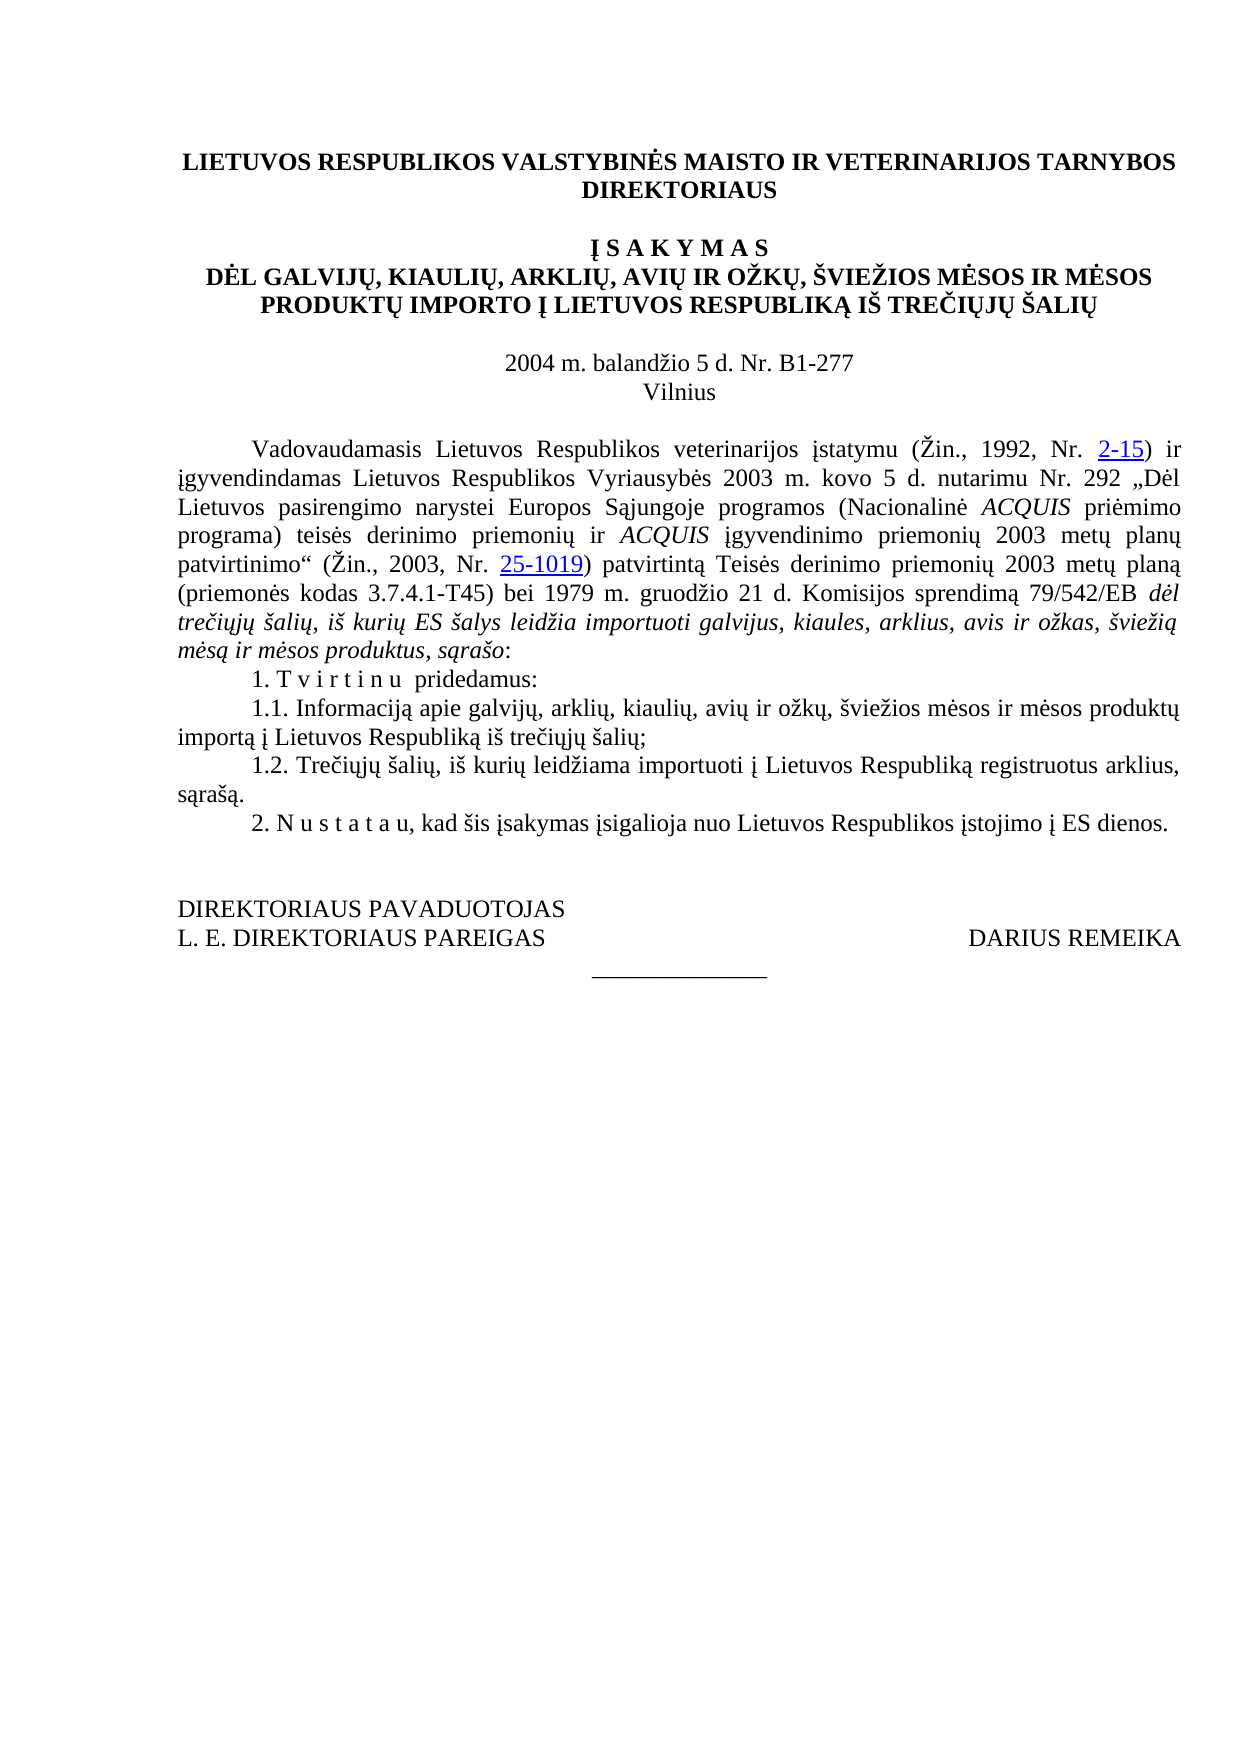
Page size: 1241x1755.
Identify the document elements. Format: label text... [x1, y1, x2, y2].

text Vilnius [177, 377, 1181, 406]
text DIREKTORIAUS PAVADUOTOJAS [177, 894, 1181, 923]
text 1.1. Informaciją apie galvijų, arklių, kiaulių, avių ir ožkų, šviežios mėsos ir mėsos produktų importą į Lietuvos Respubliką iš trečiųjų šalių; [177, 693, 1181, 751]
text DĖL GALVIJŲ, KIAULIŲ, ARKLIŲ, AVIŲ IR OŽKŲ, ŠVIEŽIOS MĖSOS IR MĖSOS PRODUKTŲ IMPORTO Į LIETUVOS RESPUBLIKĄ IŠ TREČIŲJŲ ŠALIŲ [177, 262, 1181, 319]
text LIETUVOS RESPUBLIKOS VALSTYBINĖS MAISTO IR VETERINARIJOS TARNYBOS DIREKTORIAUS [177, 147, 1181, 204]
text ______________ [177, 952, 1181, 981]
text 1. Tvirtinu pridedamus: [177, 664, 1181, 693]
text Vadovaudamasis Lietuvos Respublikos veterinarijos įstatymu (Žin., 1992, Nr. 2-15) ir įgyvendindamas Lietuvos Respublikos Vyriausybės 2003 m. kovo 5 d. nutarimu Nr. 292 „Dėl Lietuvos pasirengimo narystei Europos Sąjungoje programos (Nacionalinė ACQUIS priėmimo programa) teisės derinimo priemonių ir ACQUIS įgyvendinimo priemonių 2003 metų planų patvirtinimo“ (Žin., 2003, Nr. 25-1019) patvirtintą Teisės derinimo priemonių 2003 metų planą (priemonės kodas 3.7.4.1-T45) bei 1979 m. gruodžio 21 d. Komisijos sprendimą 79/542/EB dėl trečiųjų šalių, iš kurių ES šalys leidžia importuoti galvijus, kiaules, arklius, avis ir ožkas, šviežią mėsą ir mėsos produktus, sąrašo: [177, 434, 1181, 664]
text 2. Nustatau, kad šis įsakymas įsigalioja nuo Lietuvos Respublikos įstojimo į ES dienos. [177, 808, 1181, 837]
text L. E. DIREKTORIAUS PAREIGAS DARIUS REMEIKA [177, 923, 1181, 952]
text Į S A K Y M A S [177, 233, 1181, 262]
text 1.2. Trečiųjų šalių, iš kurių leidžiama importuoti į Lietuvos Respubliką registruotus arklius, sąrašą. [177, 751, 1181, 808]
text 2004 m. balandžio 5 d. Nr. B1-277 [177, 348, 1181, 377]
